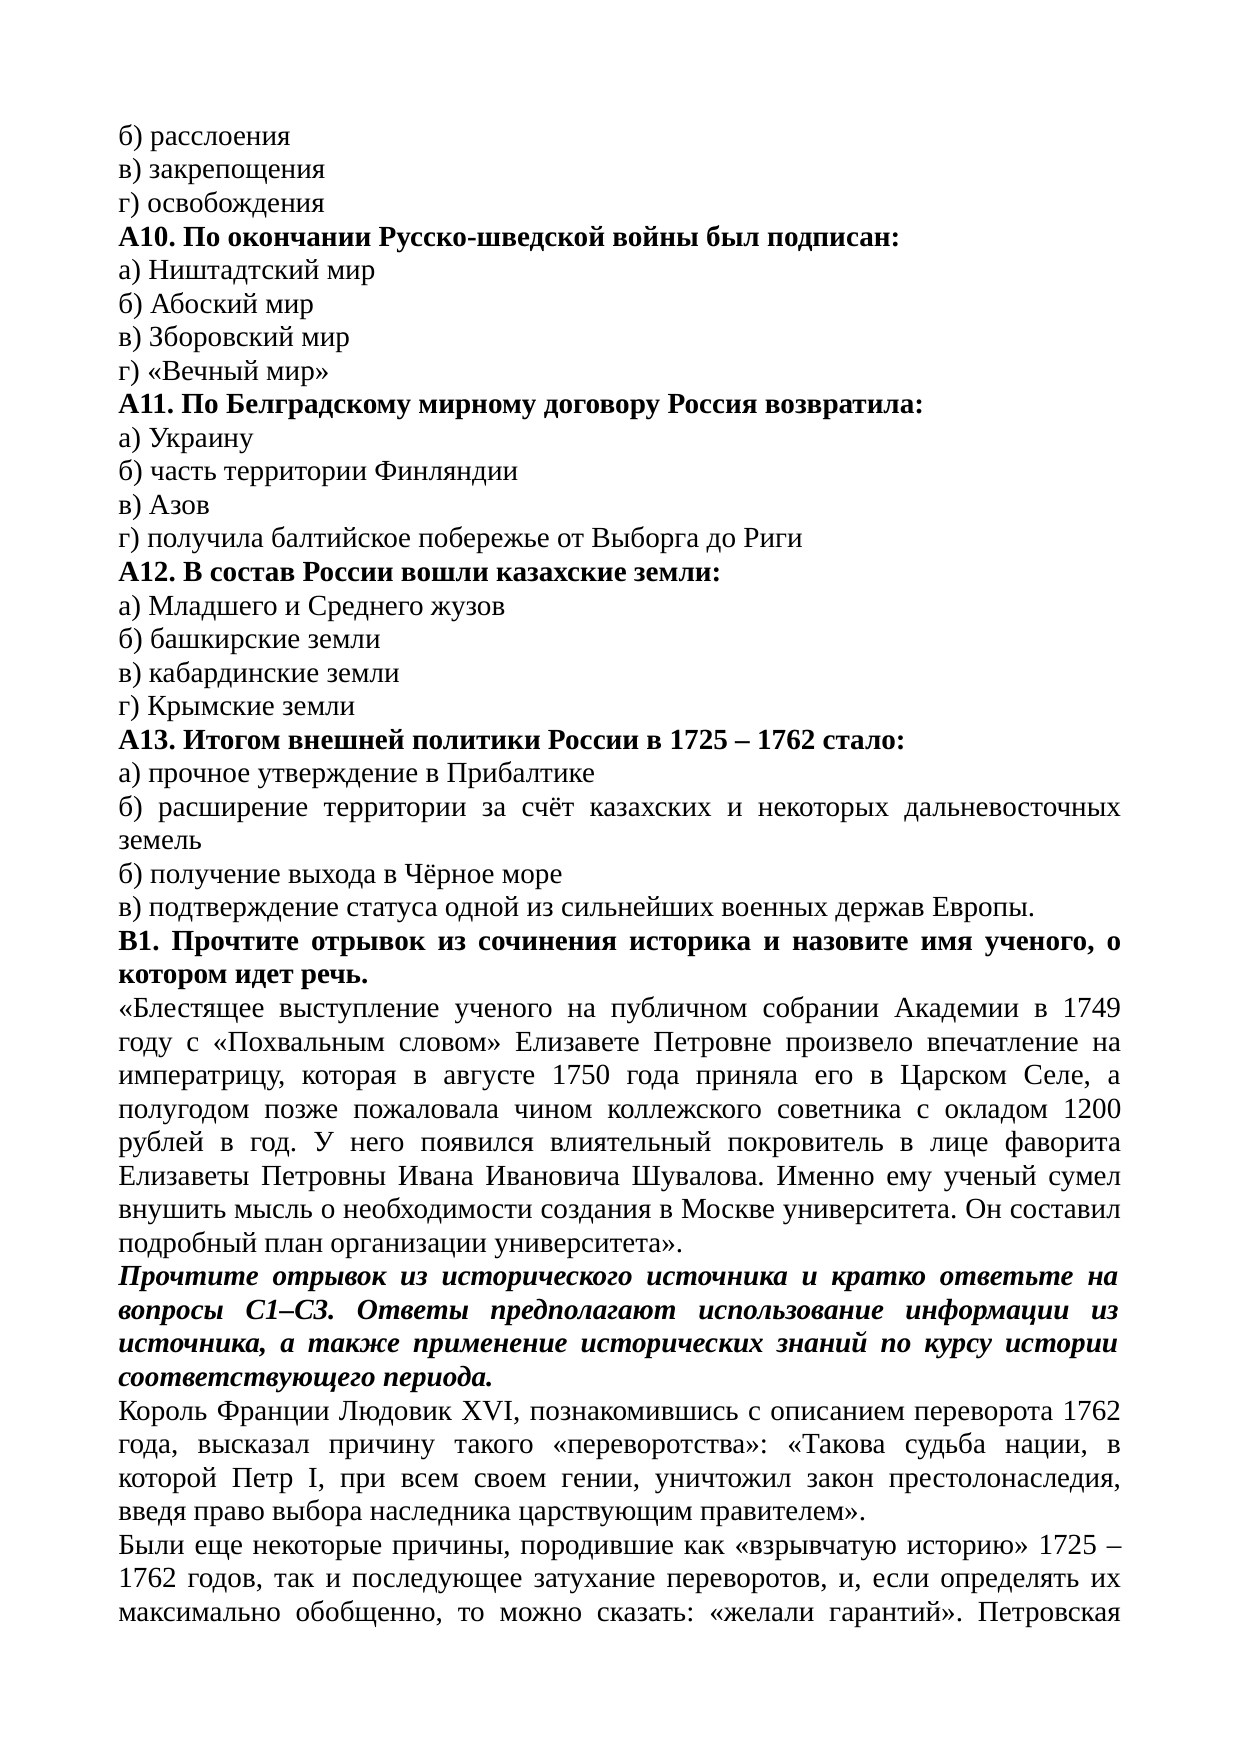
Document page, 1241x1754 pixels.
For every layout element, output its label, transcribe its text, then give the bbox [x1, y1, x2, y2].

text Были еще некоторые причины, породившие как «взрывчатую историю» 1725 – 1762 годов, так и последующее затухание переворотов, и, если определять их максимально обобщенно, то можно сказать: «желали гарантий». Петровская [118, 1527, 1122, 1627]
text в) подтверждение статуса одной из сильнейших военных держав Европы. [118, 889, 1122, 923]
text б) расслоения [118, 118, 1122, 152]
text А11. По Белградскому мирному договору Россия возвратила: [118, 386, 1122, 420]
text А13. Итогом внешней политики России в 1725 – 1762 стало: [118, 722, 1122, 755]
text в) закрепощения [118, 152, 1122, 185]
text Король Франции Людовик XVI, познакомившись с описанием переворота 1762 года, высказал причину такого «переворотства»: «Такова судьба нации, в которой Петр I, при всем своем гении, уничтожил закон престолонаследия, введя право выбора наследника царствующим правителем». [118, 1393, 1122, 1527]
text в) кабардинские земли [118, 655, 1122, 688]
text г) Крымские земли [118, 688, 1122, 722]
text б) Абоский мир [118, 286, 1122, 319]
text б) получение выхода в Чёрное море [118, 856, 1122, 889]
text а) Младшего и Среднего жузов [118, 588, 1122, 621]
text а) Ништадтский мир [118, 252, 1122, 286]
text г) освобождения [118, 185, 1122, 219]
text В1. Прочтите отрывок из сочинения историка и назовите имя ученого, о котором идет речь. [118, 923, 1122, 990]
text г) получила балтийское побережье от Выборга до Риги [118, 521, 1122, 554]
text Прочтите отрывок из исторического источника и кратко ответьте на вопросы С1–С3. Ответы предполагают использование информации из источника, а также применение исторических знаний по курсу истории соответствующего периода. [118, 1258, 1122, 1393]
text «Блестящее выступление ученого на публичном собрании Академии в 1749 году с «Похвальным словом» Елизавете Петровне произвело впечатление на императрицу, которая в августе 1750 года приняла его в Царском Селе, а полугодом позже пожаловала чином коллежского советника с окладом 1200 рублей в год. У него появился влиятельный покровитель в лице фаворита Елизаветы Петровны Ивана Ивановича Шувалова. Именно ему ученый сумел внушить мысль о необходимости создания в Москве университета. Он составил подробный план организации университета». [118, 990, 1122, 1258]
text г) «Вечный мир» [118, 353, 1122, 386]
text а) прочное утверждение в Прибалтике [118, 755, 1122, 789]
text б) часть территории Финляндии [118, 453, 1122, 487]
text б) башкирские земли [118, 621, 1122, 655]
text в) Азов [118, 487, 1122, 521]
text А12. В состав России вошли казахские земли: [118, 554, 1122, 588]
text в) Зборовский мир [118, 319, 1122, 353]
text А10. По окончании Русско-шведской войны был подписан: [118, 219, 1122, 252]
text б) расширение территории за счёт казахских и некоторых дальневосточных земель [118, 789, 1122, 856]
text а) Украину [118, 420, 1122, 453]
